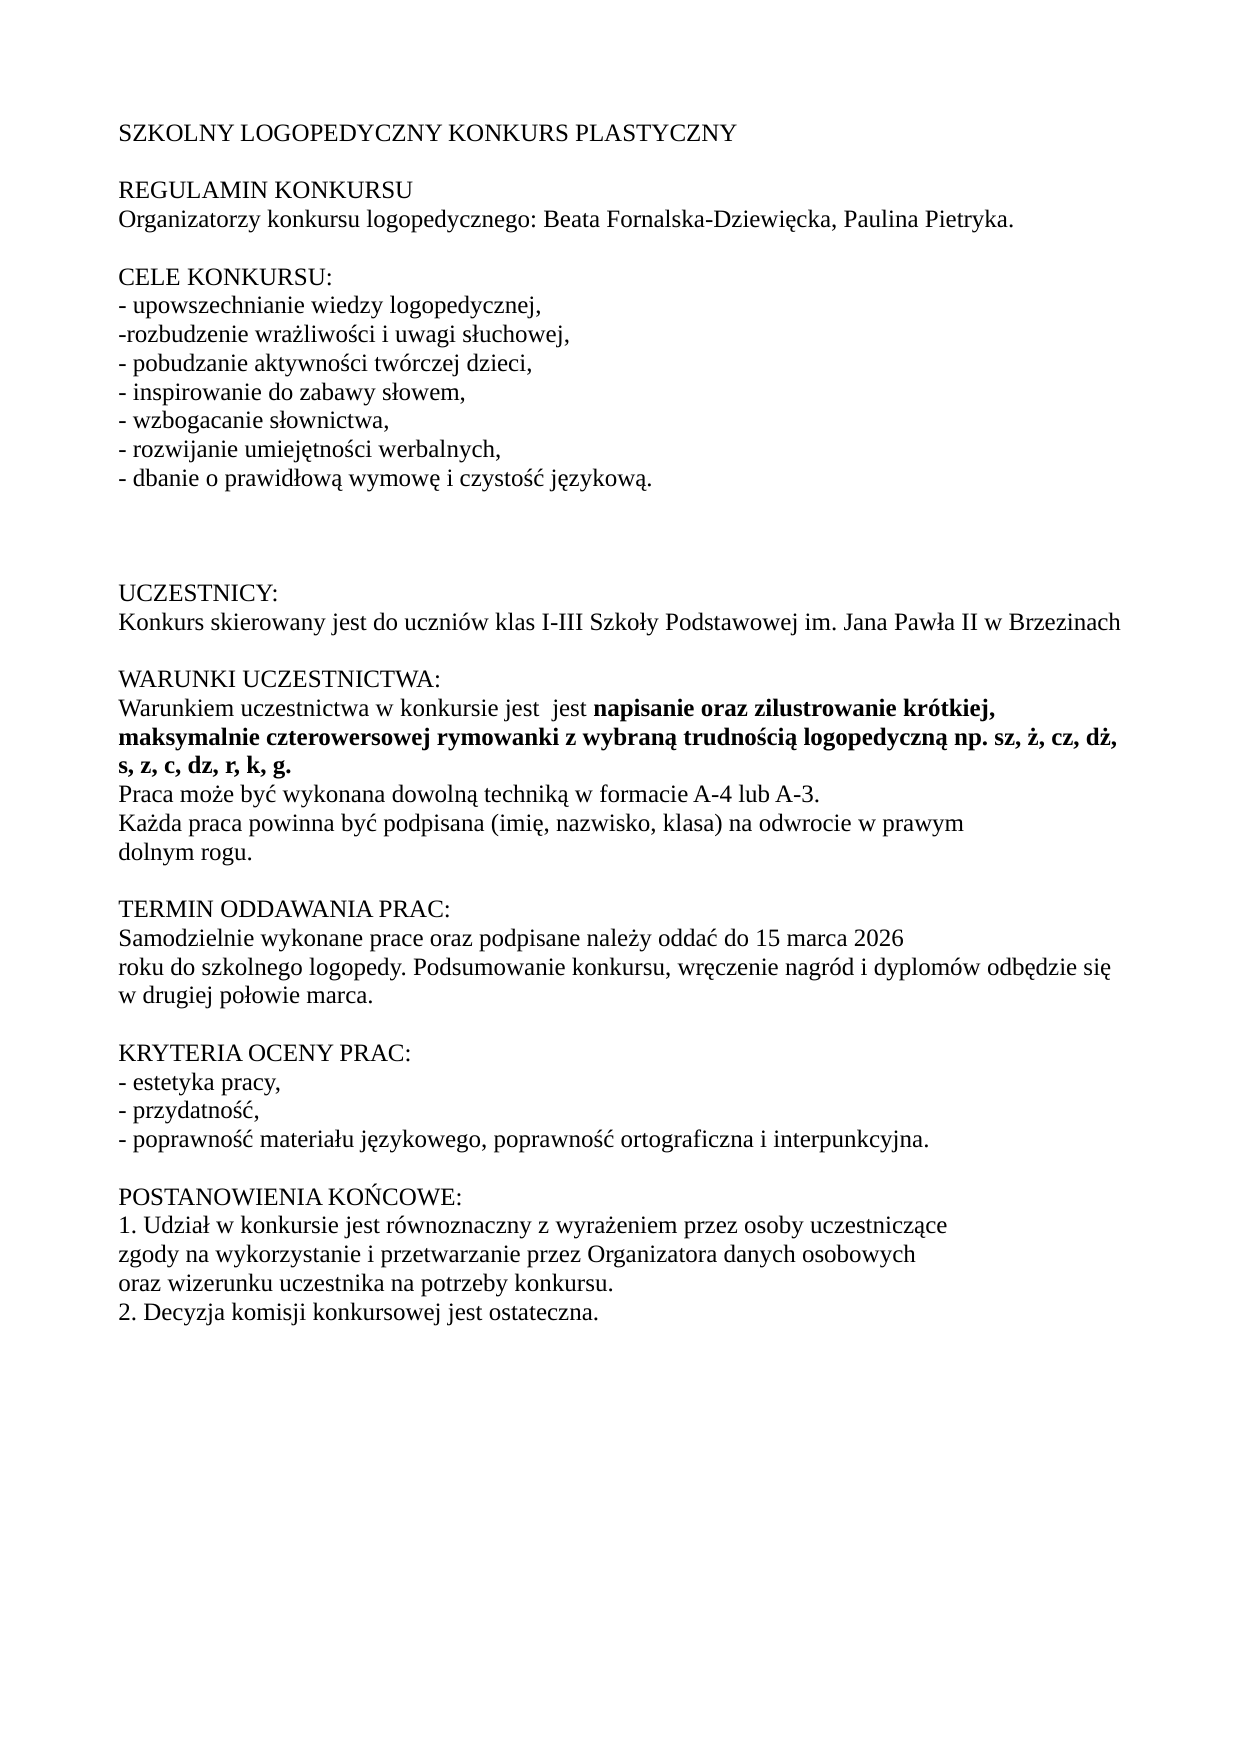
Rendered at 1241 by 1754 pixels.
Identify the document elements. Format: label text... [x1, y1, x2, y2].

text - inspirowanie do zabawy słowem, [118, 377, 1122, 406]
text REGULAMIN KONKURSU [118, 176, 1122, 204]
text Warunkiem uczestnictwa w konkursie jest jest napisanie oraz zilustrowanie krótkiej, maksymalnie czterowersowej rymowanki z wybraną trudnością logopedyczną np. sz, ż, cz, dż, s, z, c, dz, r, k, g. [118, 693, 1122, 779]
text 1. Udział w konkursie jest równoznaczny z wyrażeniem przez osoby uczestniczące [118, 1211, 1122, 1239]
text - wzbogacanie słownictwa, [118, 406, 1122, 434]
text Konkurs skierowany jest do uczniów klas I-III Szkoły Podstawowej im. Jana Pawła II w Brzezinach [118, 607, 1122, 636]
text - pobudzanie aktywności twórczej dzieci, [118, 348, 1122, 377]
text zgody na wykorzystanie i przetwarzanie przez Organizatora danych osobowych [118, 1239, 1122, 1268]
text dolnym rogu. [118, 837, 1122, 866]
text UCZESTNICY: [118, 578, 1122, 607]
text - przydatność, [118, 1096, 1122, 1124]
text TERMIN ODDAWANIA PRAC: [118, 894, 1122, 923]
text CELE KONKURSU: [118, 262, 1122, 291]
text Praca może być wykonana dowolną techniką w formacie A-4 lub A-3. [118, 779, 1122, 808]
text - rozwijanie umiejętności werbalnych, [118, 434, 1122, 463]
text - poprawność materiału językowego, poprawność ortograficzna i interpunkcyjna. [118, 1124, 1122, 1153]
text oraz wizerunku uczestnika na potrzeby konkursu. [118, 1268, 1122, 1297]
text - dbanie o prawidłową wymowę i czystość językową. [118, 463, 1122, 492]
text Organizatorzy konkursu logopedycznego: Beata Fornalska-Dziewięcka, Paulina Pietryka. [118, 204, 1122, 233]
text - estetyka pracy, [118, 1067, 1122, 1096]
text 2. Decyzja komisji konkursowej jest ostateczna. [118, 1297, 1122, 1326]
text SZKOLNY LOGOPEDYCZNY KONKURS PLASTYCZNY [118, 118, 1122, 147]
text roku do szkolnego logopedy. Podsumowanie konkursu, wręczenie nagród i dyplomów odbędzie się w drugiej połowie marca. [118, 952, 1122, 1009]
text Każda praca powinna być podpisana (imię, nazwisko, klasa) na odwrocie w prawym [118, 808, 1122, 837]
text - upowszechnianie wiedzy logopedycznej, [118, 291, 1122, 319]
text KRYTERIA OCENY PRAC: [118, 1038, 1122, 1067]
text WARUNKI UCZESTNICTWA: [118, 664, 1122, 693]
text POSTANOWIENIA KOŃCOWE: [118, 1182, 1122, 1211]
text Samodzielnie wykonane prace oraz podpisane należy oddać do 15 marca 2026 [118, 923, 1122, 952]
text -rozbudzenie wrażliwości i uwagi słuchowej, [118, 319, 1122, 348]
